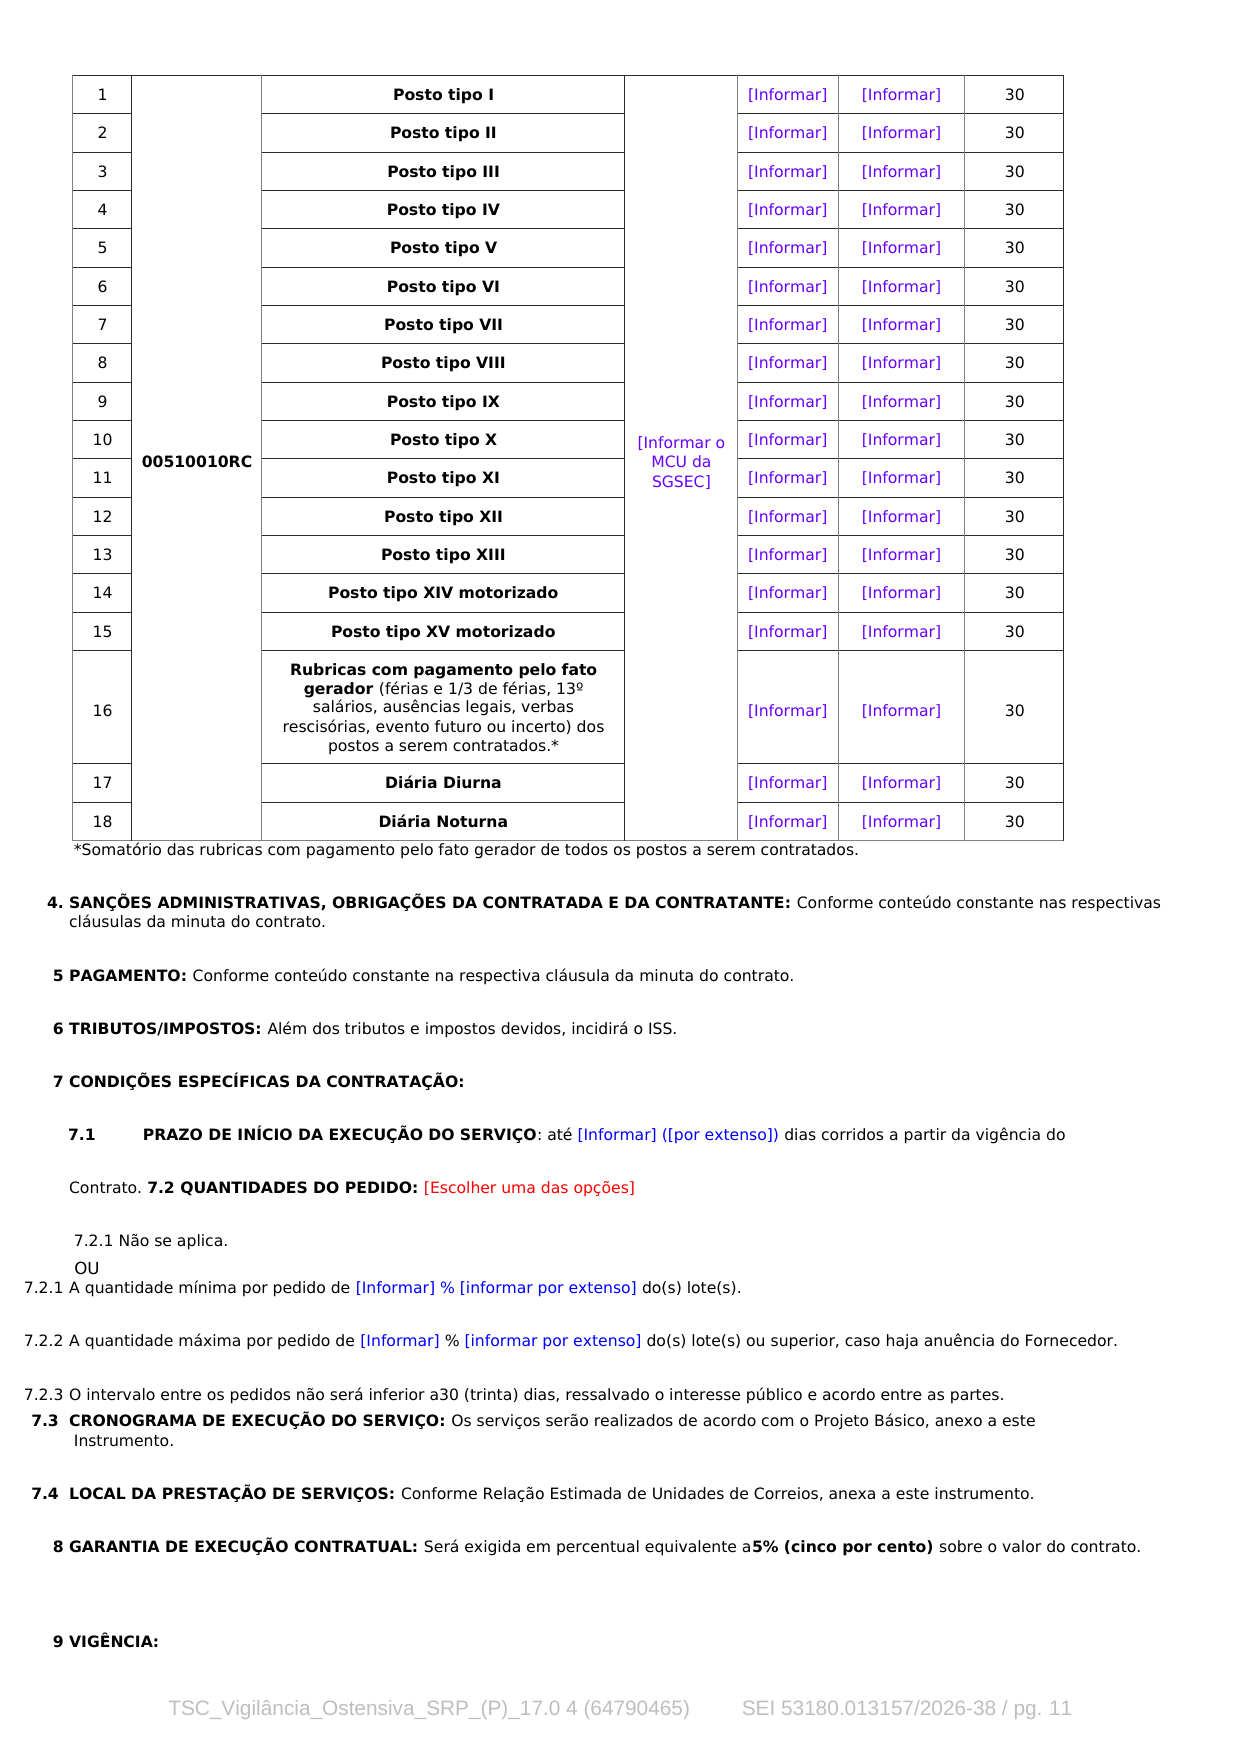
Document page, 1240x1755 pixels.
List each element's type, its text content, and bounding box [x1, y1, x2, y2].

table_cell [Informar] [738, 459, 838, 497]
table_cell Posto tipo I [262, 76, 624, 113]
table_cell 30 [965, 268, 1063, 305]
list A quantidade máxima por pedido de [Informar] % [informar por extenso] do(s) lote(s) ou superior, caso haja anuência do Fornecedor. [24, 1332, 1166, 1351]
text 7.2.1 Não se aplica. [74, 1232, 1166, 1250]
table_cell 18 [73, 803, 131, 840]
table_cell 30 [965, 651, 1063, 763]
table_cell Posto tipo X [262, 421, 624, 458]
table_cell Posto tipo IX [262, 383, 624, 420]
table_cell 8 [73, 344, 131, 382]
table_cell [Informar] [738, 153, 838, 190]
table_cell 7 [73, 306, 131, 343]
table_cell 10 [73, 421, 131, 458]
table_cell Posto tipo VI [262, 268, 624, 305]
list VIGÊNCIA: [53, 1633, 1166, 1651]
table_cell [Informar] [738, 76, 838, 113]
table_cell [Informar] [839, 76, 964, 113]
table_cell 1 [73, 76, 131, 113]
table_cell 4 [73, 191, 131, 228]
table_cell Diária Diurna [262, 764, 624, 802]
list GARANTIA DE EXECUÇÃO CONTRATUAL: Será exigida em percentual equivalente a5% (cinco por cento) sobre o valor do contrato. [53, 1538, 1166, 1556]
table_cell [Informar] [738, 536, 838, 573]
table_cell Posto tipo V [262, 229, 624, 267]
table_cell 13 [73, 536, 131, 573]
table_cell Posto tipo XII [262, 498, 624, 535]
table_cell Posto tipo VIII [262, 344, 624, 382]
table_cell 30 [965, 613, 1063, 650]
table_cell [Informar] [839, 114, 964, 152]
table_cell Posto tipo II [262, 114, 624, 152]
table_cell 9 [73, 383, 131, 420]
table_cell 30 [965, 306, 1063, 343]
table_cell [Informar] [738, 114, 838, 152]
table_cell [Informar] [738, 498, 838, 535]
list O intervalo entre os pedidos não será inferior a30 (trinta) dias, ressalvado o interesse público e acordo entre as partes. [24, 1386, 1166, 1404]
table_cell 00510010RC [132, 76, 261, 840]
table_cell 30 [965, 498, 1063, 535]
table_cell 30 [965, 574, 1063, 612]
table_cell 30 [965, 383, 1063, 420]
table_cell [Informar] [839, 306, 964, 343]
table_cell [Informar] [738, 383, 838, 420]
table_cell 15 [73, 613, 131, 650]
table_cell 11 [73, 459, 131, 497]
table_cell 30 [965, 344, 1063, 382]
table_cell Diária Noturna [262, 803, 624, 840]
text OU [74, 1258, 1184, 1278]
text *Somatório das rubricas com pagamento pelo fato gerador de todos os postos a serem contratados. [74, 841, 1166, 859]
table_cell [Informar] [738, 344, 838, 382]
table_cell [Informar] [839, 498, 964, 535]
table_cell Posto tipo XI [262, 459, 624, 497]
text Instrumento. [74, 1432, 1166, 1450]
table_cell 2 [73, 114, 131, 152]
table_cell 30 [965, 229, 1063, 267]
table_cell 30 [965, 536, 1063, 573]
table_cell [Informar] [839, 764, 964, 802]
table_cell [Informar] [738, 306, 838, 343]
table_cell [Informar] [738, 421, 838, 458]
table_cell [Informar] [839, 229, 964, 267]
list A quantidade mínima por pedido de [Informar] % [informar por extenso] do(s) lote(s). [24, 1279, 1166, 1297]
table_cell [Informar] [738, 764, 838, 802]
table_cell 30 [965, 76, 1063, 113]
table_cell 30 [965, 459, 1063, 497]
table_cell [Informar] [839, 651, 964, 763]
table_cell 16 [73, 651, 131, 763]
table_cell 30 [965, 191, 1063, 228]
list TRIBUTOS/IMPOSTOS: Além dos tributos e impostos devidos, incidirá o ISS. [53, 1020, 1166, 1038]
table_cell [Informar] [738, 268, 838, 305]
table_cell 30 [965, 421, 1063, 458]
table_cell [Informar] [839, 803, 964, 840]
table_cell Posto tipo III [262, 153, 624, 190]
list CRONOGRAMA DE EXECUÇÃO DO SERVIÇO: Os serviços serão realizados de acordo com o Projeto Básico, anexo a este [31, 1412, 1166, 1430]
table_cell 30 [965, 153, 1063, 190]
table_cell [Informar] [738, 229, 838, 267]
table_cell 3 [73, 153, 131, 190]
table_cell [Informar] [738, 574, 838, 612]
table_cell [Informar] [839, 421, 964, 458]
table_cell [Informar] [839, 613, 964, 650]
table_cell [Informar] [738, 191, 838, 228]
table_cell 12 [73, 498, 131, 535]
table_cell [Informar] [839, 459, 964, 497]
table_cell 30 [965, 114, 1063, 152]
table_cell 30 [965, 803, 1063, 840]
table_cell Posto tipo XIII [262, 536, 624, 573]
table_cell 14 [73, 574, 131, 612]
table_cell [Informar] [738, 651, 838, 763]
table_cell 5 [73, 229, 131, 267]
list PRAZO DE INÍCIO DA EXECUÇÃO DO SERVIÇO: até [Informar] ([por extenso]) dias corridos a partir da vigência do Contrato. 7.2 QUANTIDADES DO PEDIDO: [Escolher uma das opções] [68, 1126, 1136, 1197]
table_cell [Informar] [738, 803, 838, 840]
table_cell [Informar] [839, 268, 964, 305]
list CONDIÇÕES ESPECÍFICAS DA CONTRATAÇÃO: [53, 1073, 1166, 1091]
table_cell Posto tipo XIV motorizado [262, 574, 624, 612]
table_cell [Informar] [839, 536, 964, 573]
table_cell [Informar] [839, 344, 964, 382]
table_cell Posto tipo XV motorizado [262, 613, 624, 650]
table_cell [Informar] [839, 153, 964, 190]
table_cell [Informar o MCU da SGSEC] [625, 76, 737, 840]
table_cell [Informar] [839, 191, 964, 228]
table_cell 17 [73, 764, 131, 802]
table_cell Rubricas com pagamento pelo fato gerador (férias e 1/3 de férias, 13º salários, ausências legais, verbas rescisórias, evento futuro ou incerto) dos postos a serem contratados.* [262, 651, 624, 763]
list SANÇÕES ADMINISTRATIVAS, OBRIGAÇÕES DA CONTRATADA E DA CONTRATANTE: Conforme conteúdo constante nas respectivas cláusulas da minuta do contrato. [47, 894, 1166, 932]
list LOCAL DA PRESTAÇÃO DE SERVIÇOS: Conforme Relação Estimada de Unidades de Correios, anexa a este instrumento. [31, 1485, 1166, 1503]
list PAGAMENTO: Conforme conteúdo constante na respectiva cláusula da minuta do contrato. [53, 967, 1166, 985]
table_cell [Informar] [839, 383, 964, 420]
table_cell 30 [965, 764, 1063, 802]
table_cell [Informar] [738, 613, 838, 650]
table_cell Posto tipo IV [262, 191, 624, 228]
table_cell Posto tipo VII [262, 306, 624, 343]
table_cell 6 [73, 268, 131, 305]
table_cell [Informar] [839, 574, 964, 612]
